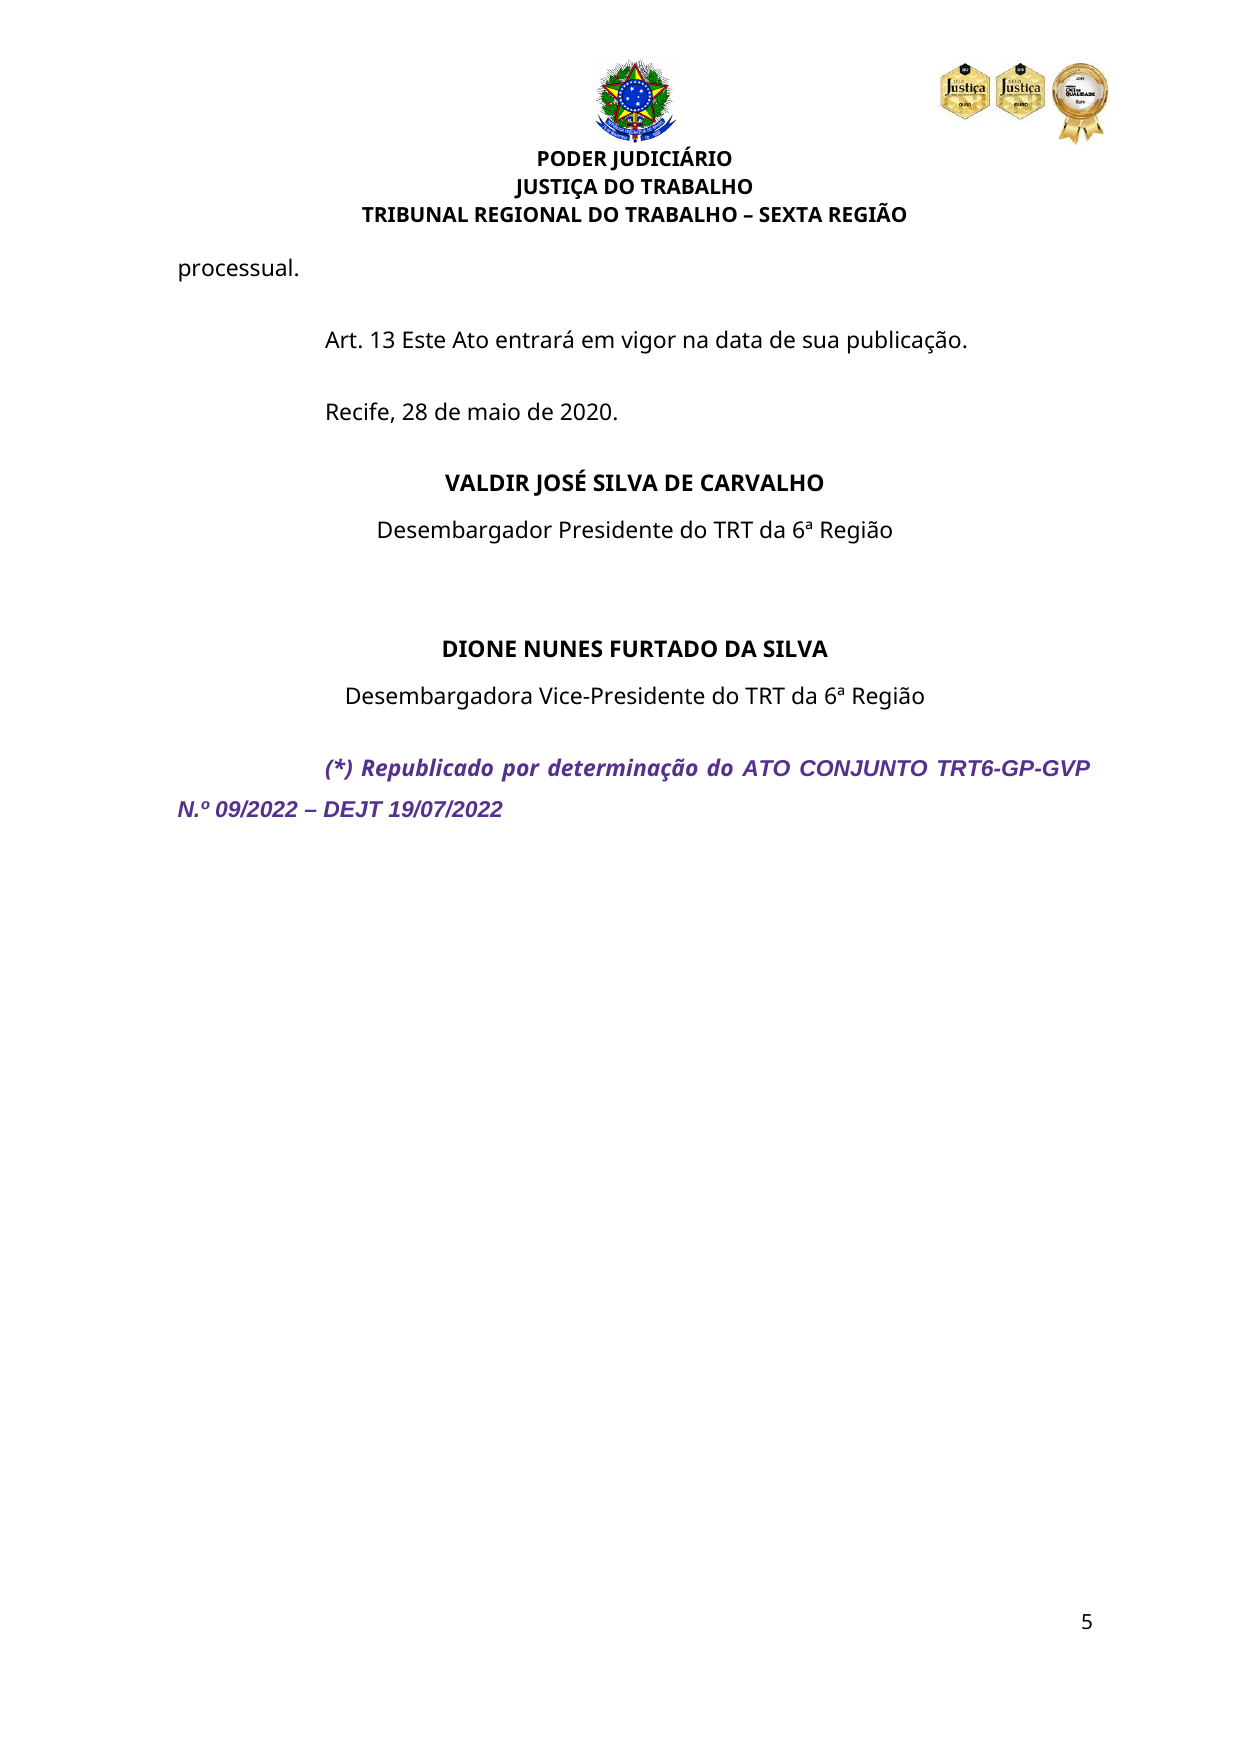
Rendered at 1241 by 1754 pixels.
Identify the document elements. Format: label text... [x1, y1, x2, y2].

text Recife, 28 de maio de 2020. [177, 396, 1092, 427]
text VALDIR JOSÉ SILVA DE CARVALHO [177, 467, 1092, 499]
text DIONE NUNES FURTADO DA SILVA [177, 633, 1092, 664]
picture [591, 57, 678, 144]
text Desembargador Presidente do TRT da 6ª Região [177, 514, 1092, 546]
text (*) Republicado por determinação do ATO CONJUNTO TRT6-GP-GVP N.º 09/2022 – DEJT 19/07/2022 [177, 752, 1092, 822]
text Art. 13 Este Ato entrará em vigor na data de sua publicação. [177, 324, 1092, 355]
text Desembargadora Vice-Presidente do TRT da 6ª Região [177, 680, 1092, 711]
picture [940, 63, 1109, 145]
text processual. [177, 252, 1092, 283]
